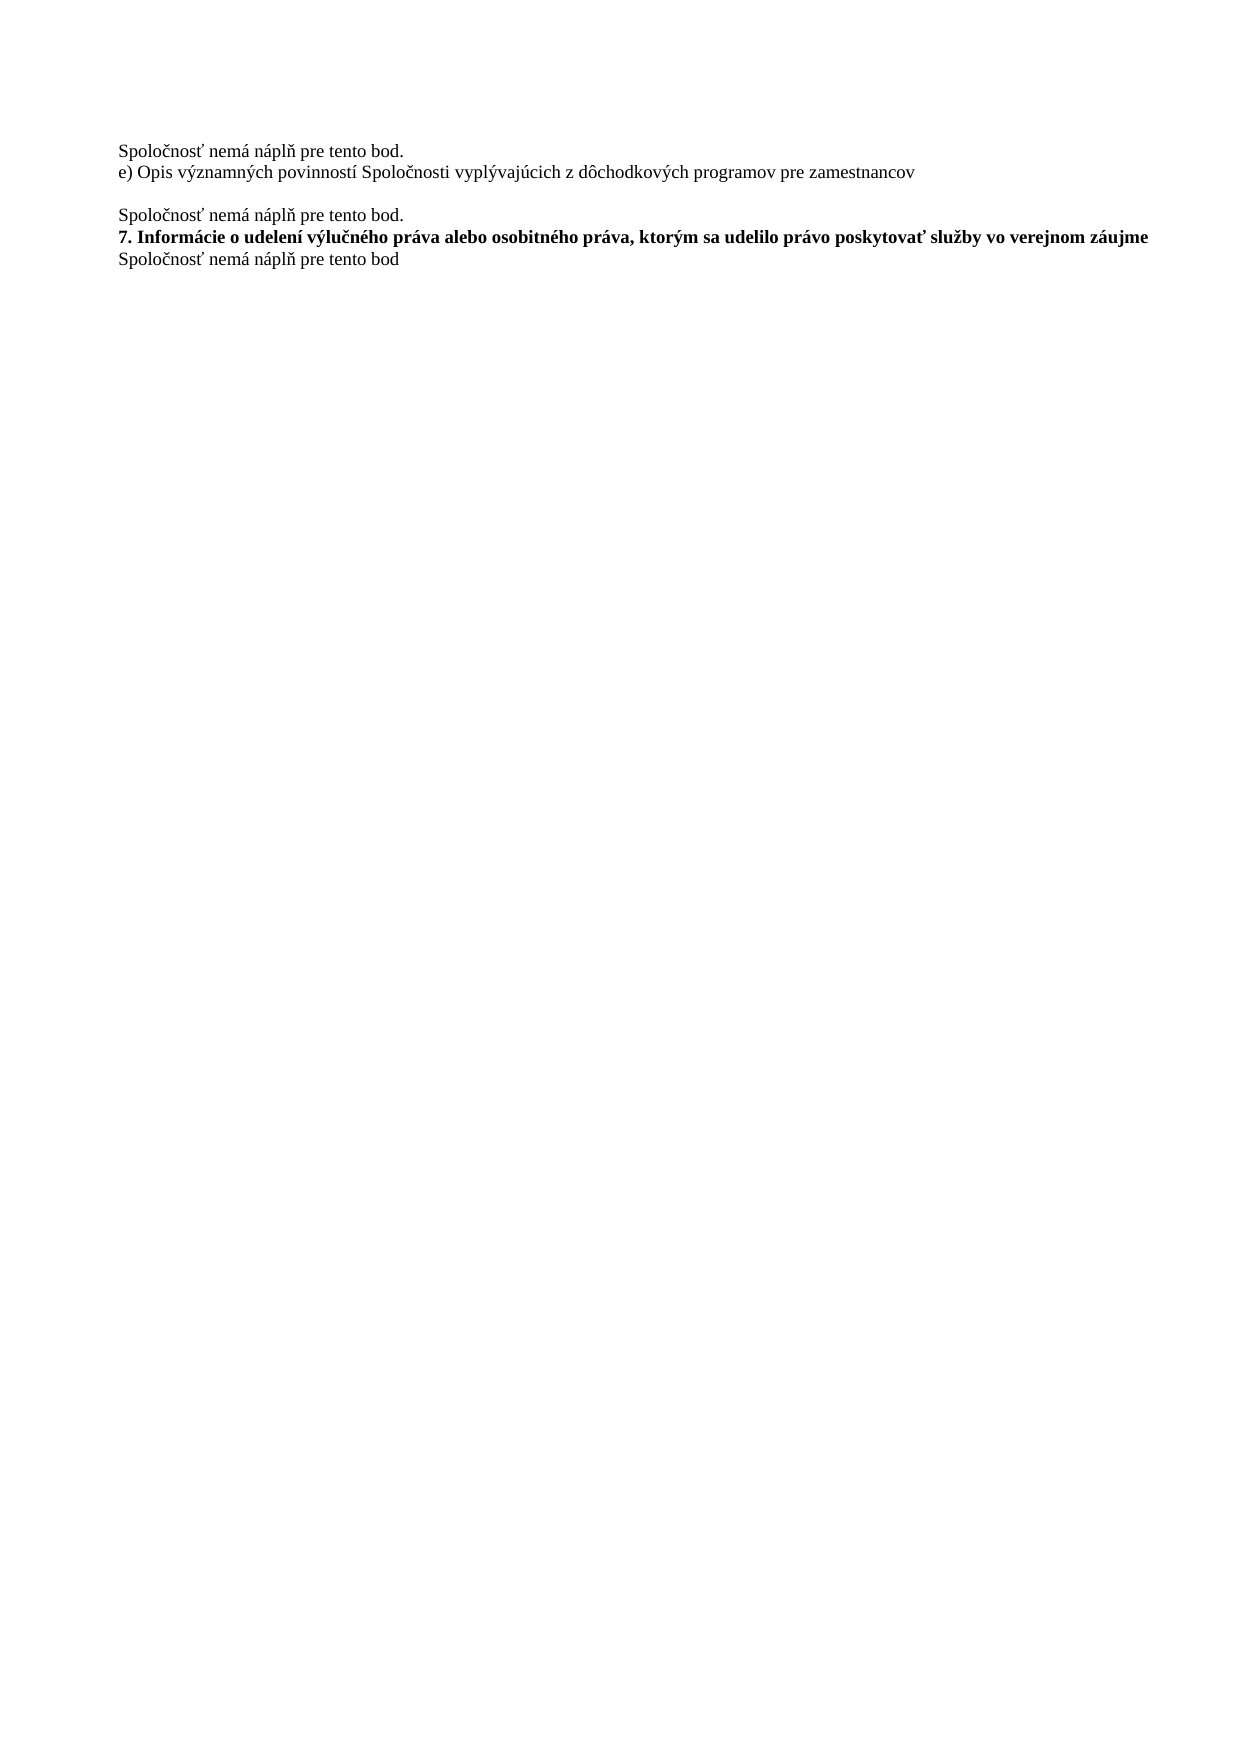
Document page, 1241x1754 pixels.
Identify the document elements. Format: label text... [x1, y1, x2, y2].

text Spoločnosť nemá náplň pre tento bod [118, 247, 1182, 269]
text Spoločnosť nemá náplň pre tento bod. [118, 204, 1182, 226]
text 7. Informácie o udelení výlučného práva alebo osobitného práva, ktorým sa udelilo právo poskytovať služby vo verejnom záujme [118, 226, 1182, 247]
text Spoločnosť nemá náplň pre tento bod. [118, 140, 1182, 161]
list e) Opis významných povinností Spoločnosti vyplývajúcich z dôchodkových programov pre zamestnancov [118, 161, 1182, 183]
